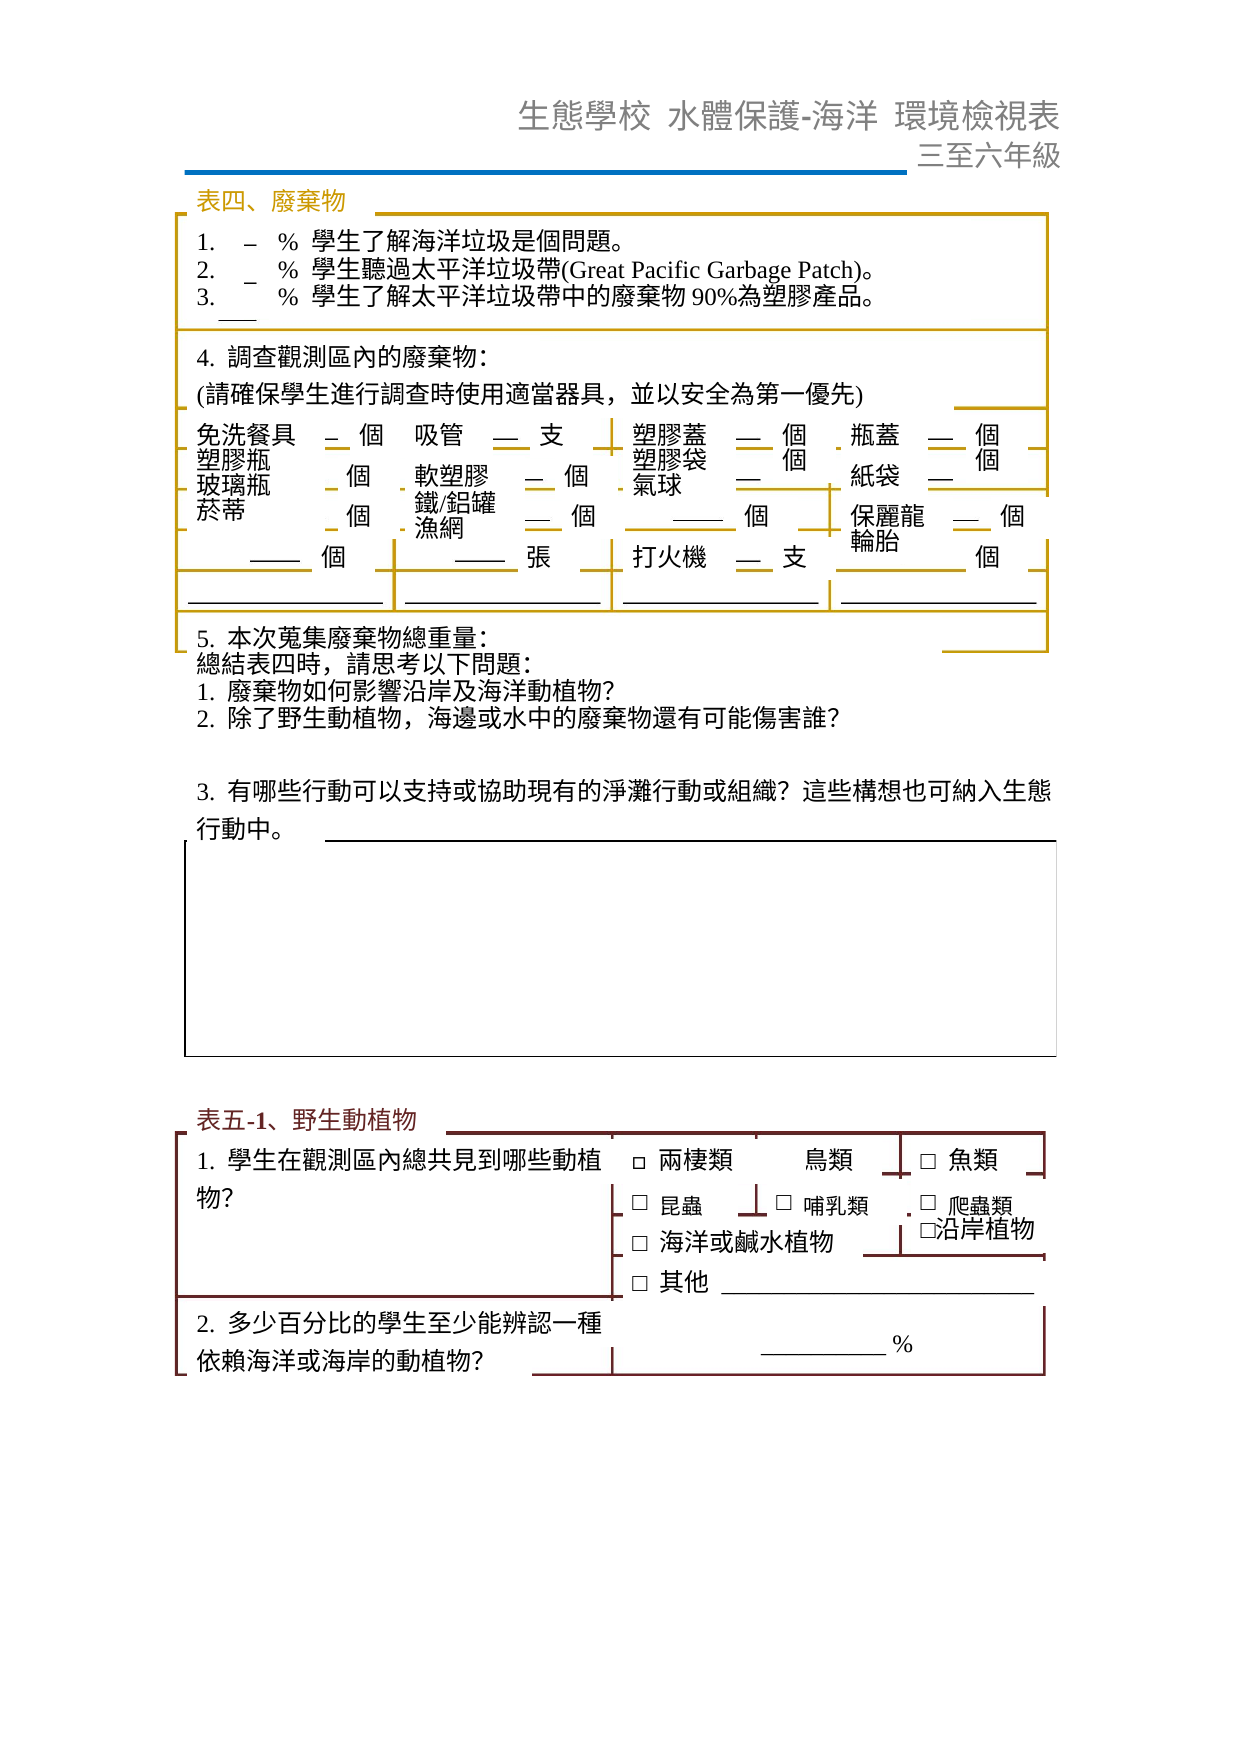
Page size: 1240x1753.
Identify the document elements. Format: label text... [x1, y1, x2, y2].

text 3. 有哪些行動可以支持或協助現有的淨灘行動或組織？這些構想也可納入生態 [196, 778, 1163, 806]
text 物？ [196, 1187, 266, 1212]
text 1. [196, 228, 235, 256]
text 個 [975, 449, 1019, 474]
text 支 [782, 546, 827, 571]
text 保麗龍 [850, 505, 944, 530]
text 生態學校 水體保護-海洋 環境檢視表 [518, 96, 1126, 136]
text 紙袋 [850, 465, 919, 490]
text 打火機 [632, 546, 727, 571]
picture [446, 1131, 1046, 1261]
text 1. 廢棄物如何影響沿岸及海洋動植物？ [196, 678, 933, 706]
text 2. [196, 256, 235, 284]
text 吸管 [414, 424, 484, 449]
text 個 [975, 424, 1019, 449]
text 個 [346, 505, 391, 530]
text 表四、廢棄物 [196, 190, 366, 215]
picture [738, 1184, 767, 1220]
text % 學生了解太平洋垃圾帶中的廢棄物 90%為塑膠產品。 [278, 284, 962, 311]
text % 學生了解海洋垃圾是個問題。 [278, 228, 962, 256]
text 塑膠袋 [632, 449, 727, 474]
text 張 [527, 546, 571, 571]
text □ 哺乳類 [776, 1188, 898, 1216]
text 依賴海洋或海岸的動植物？ [196, 1350, 524, 1375]
text 個 [744, 505, 789, 530]
text __________ % [761, 1330, 933, 1358]
text 免洗餐具 [196, 424, 316, 449]
text 個 [782, 449, 827, 474]
picture [184, 170, 907, 175]
text □ 昆蟲 [632, 1188, 729, 1216]
text 3. [196, 284, 235, 311]
text 塑膠蓋 [632, 424, 727, 449]
text 瓶蓋 [850, 424, 919, 449]
text 個 [782, 424, 827, 449]
text □ 爬蟲類 [920, 1188, 1055, 1216]
text 軟塑膠 [414, 465, 516, 490]
picture [174, 212, 1049, 653]
text 鐵/鋁罐 [414, 490, 516, 518]
text 菸蒂 [196, 499, 316, 524]
text 輪胎 [850, 530, 944, 555]
text 漁網 [414, 518, 516, 543]
picture [532, 1306, 1046, 1376]
text 三至六年級 [916, 143, 1088, 172]
text □沿岸植物 [920, 1216, 1055, 1244]
text 個 [346, 465, 391, 490]
text 個 [564, 465, 609, 490]
text 個 [359, 424, 404, 449]
text □ 海洋或鹹水植物 [632, 1229, 854, 1257]
text 塑膠瓶 [196, 449, 316, 474]
text □ 鳥類 [806, 1148, 873, 1175]
text 氣球 [632, 474, 727, 499]
text 玻璃瓶 [196, 474, 316, 499]
text 個 [321, 546, 366, 571]
text 支 [539, 424, 584, 449]
text 個 [1000, 505, 1044, 530]
text 2. 除了野生動植物，海邊或水中的廢棄物還有可能傷害誰？ [196, 706, 933, 733]
text 1. 學生在觀測區內總共見到哪些動植 □ 兩棲類 [196, 1148, 797, 1175]
text 表五-1、野生動植物 [196, 1107, 437, 1135]
text 4. 調查觀測區內的廢棄物： [196, 344, 531, 372]
text 5. 本次蒐集廢棄物總重量： [196, 625, 933, 653]
text 個 [975, 546, 1019, 571]
text 個 [571, 505, 616, 530]
text 行動中。 [196, 818, 316, 843]
text 總結表四時，請思考以下問題： [196, 653, 933, 678]
text % 學生聽過太平洋垃圾帶(Great Pacific Garbage Patch)。 [278, 256, 962, 284]
text □ 其他 _________________________ [632, 1269, 1077, 1297]
picture [174, 1131, 623, 1376]
text (請確保學生進行調查時使用適當器具，並以安全為第一優先) [196, 381, 945, 409]
text □ 魚類 [920, 1148, 1018, 1175]
picture [184, 840, 1057, 1057]
text 2. 多少百分比的學生至少能辨認一種 [196, 1310, 646, 1338]
